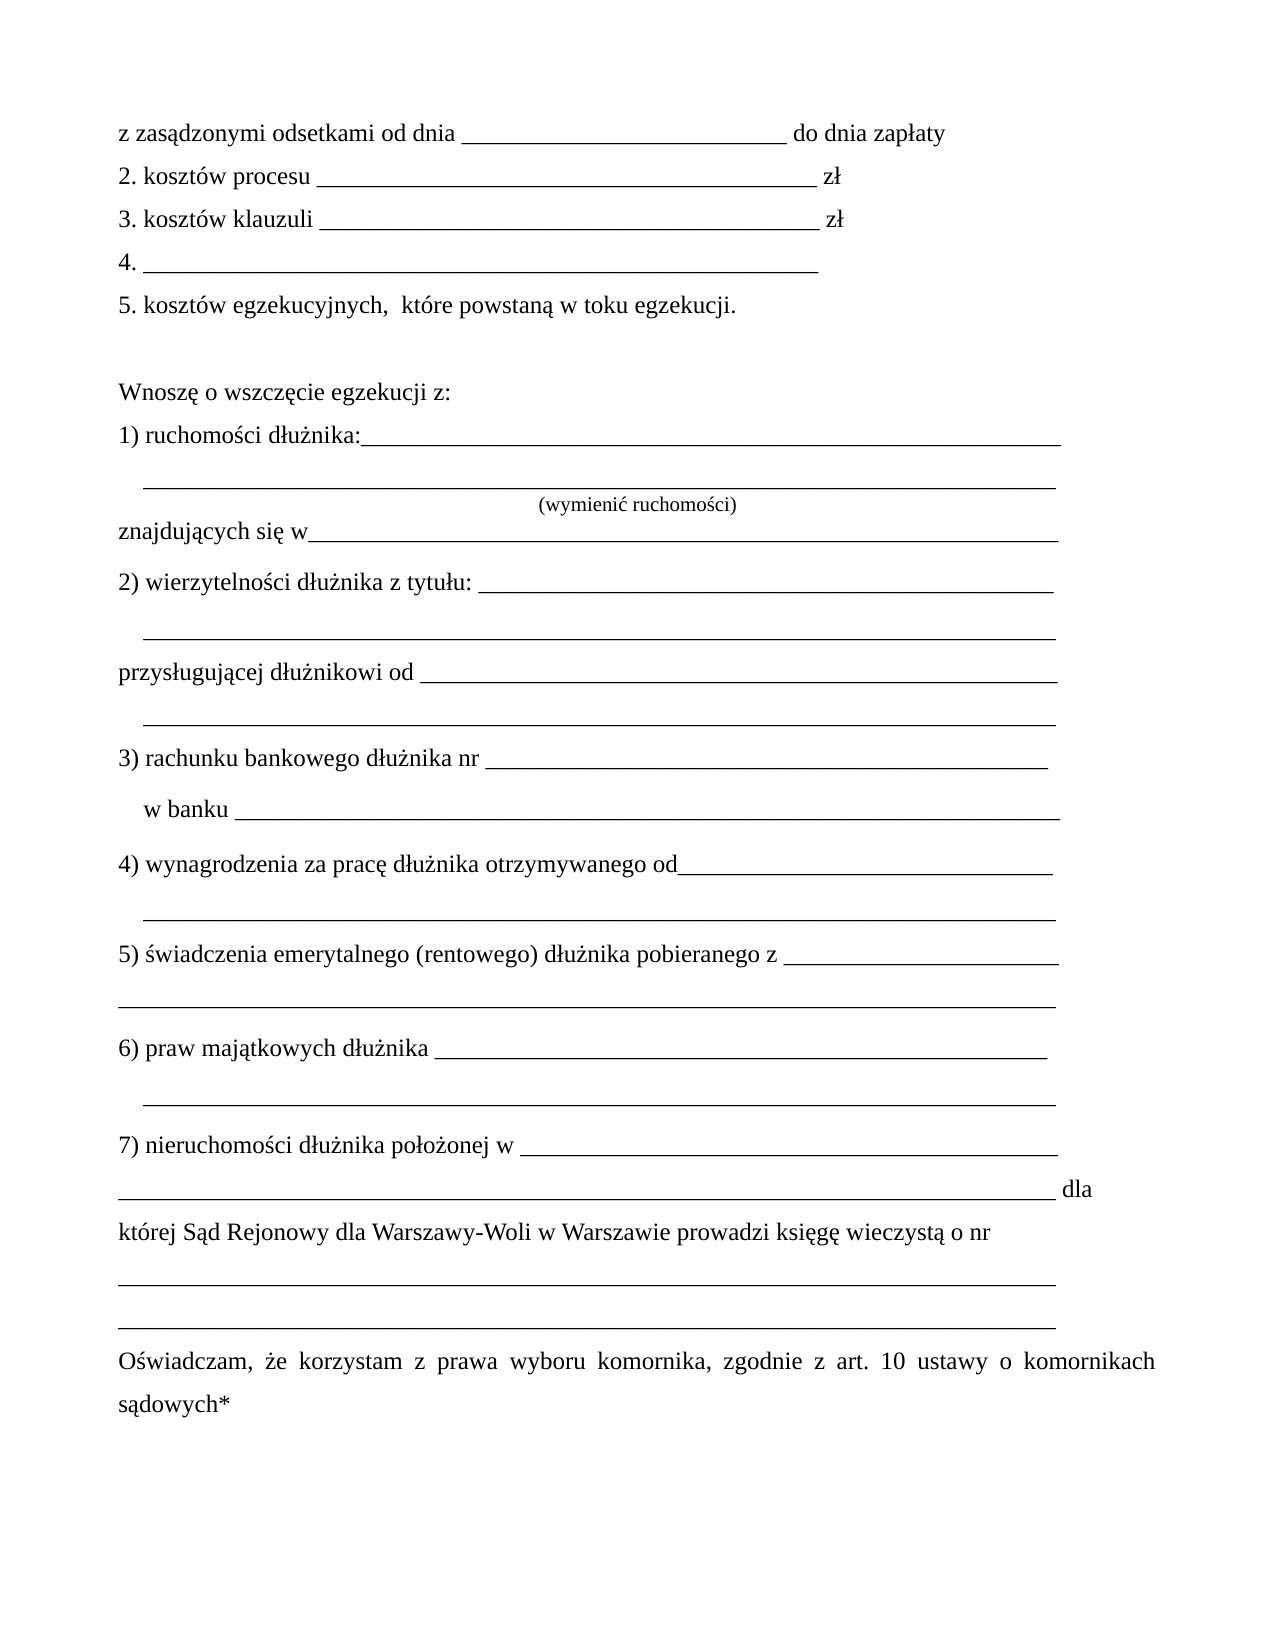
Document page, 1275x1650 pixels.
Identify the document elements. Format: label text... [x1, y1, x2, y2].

text Wnoszę o wszczęcie egzekucji z: [118, 377, 1157, 406]
text _________________________________________________________________________ [118, 1080, 1157, 1108]
text 6) praw majątkowych dłużnika _________________________________________________ [118, 1025, 1157, 1061]
text (wymienić ruchomości) [118, 492, 1157, 516]
text 4. ______________________________________________________ [118, 247, 1157, 276]
text 7) nieruchomości dłużnika położonej w ___________________________________________ ___________________________________________________________________________ dla której Sąd Rejonowy dla Warszawy-Woli w Warszawie prowadzi księgę wieczystą o nr ___________________________________________________________________________ ___________________________________________________________________________ [118, 1123, 1157, 1332]
text 2. kosztów procesu ________________________________________ zł [118, 161, 1157, 190]
text 3. kosztów klauzuli ________________________________________ zł [118, 204, 1157, 233]
text _________________________________________________________________________ [118, 463, 1157, 492]
text 5) świadczenia emerytalnego (rentowego) dłużnika pobieranego z ______________________ ___________________________________________________________________________ [118, 939, 1157, 1011]
text z zasądzonymi odsetkami od dnia __________________________ do dnia zapłaty [118, 118, 1157, 147]
text 1) ruchomości dłużnika:________________________________________________________ [118, 420, 1157, 449]
text _________________________________________________________________________ przysługującej dłużnikowi od ___________________________________________________ [118, 614, 1157, 686]
text 5. kosztów egzekucyjnych, które powstaną w toku egzekucji. [118, 291, 1157, 319]
text w banku __________________________________________________________________ [118, 786, 1157, 823]
text znajdujących się w____________________________________________________________ [118, 516, 1157, 545]
text Oświadczam, że korzystam z prawa wyboru komornika, zgodnie z art. 10 ustawy o komornikach sądowych* [118, 1346, 1157, 1418]
text _________________________________________________________________________ [118, 896, 1157, 924]
text 2) wierzytelności dłużnika z tytułu: ______________________________________________ [118, 559, 1157, 596]
text 3) rachunku bankowego dłużnika nr _____________________________________________ [118, 743, 1157, 772]
text _________________________________________________________________________ [118, 700, 1157, 729]
text 4) wynagrodzenia za pracę dłużnika otrzymywanego od______________________________ [118, 841, 1157, 877]
